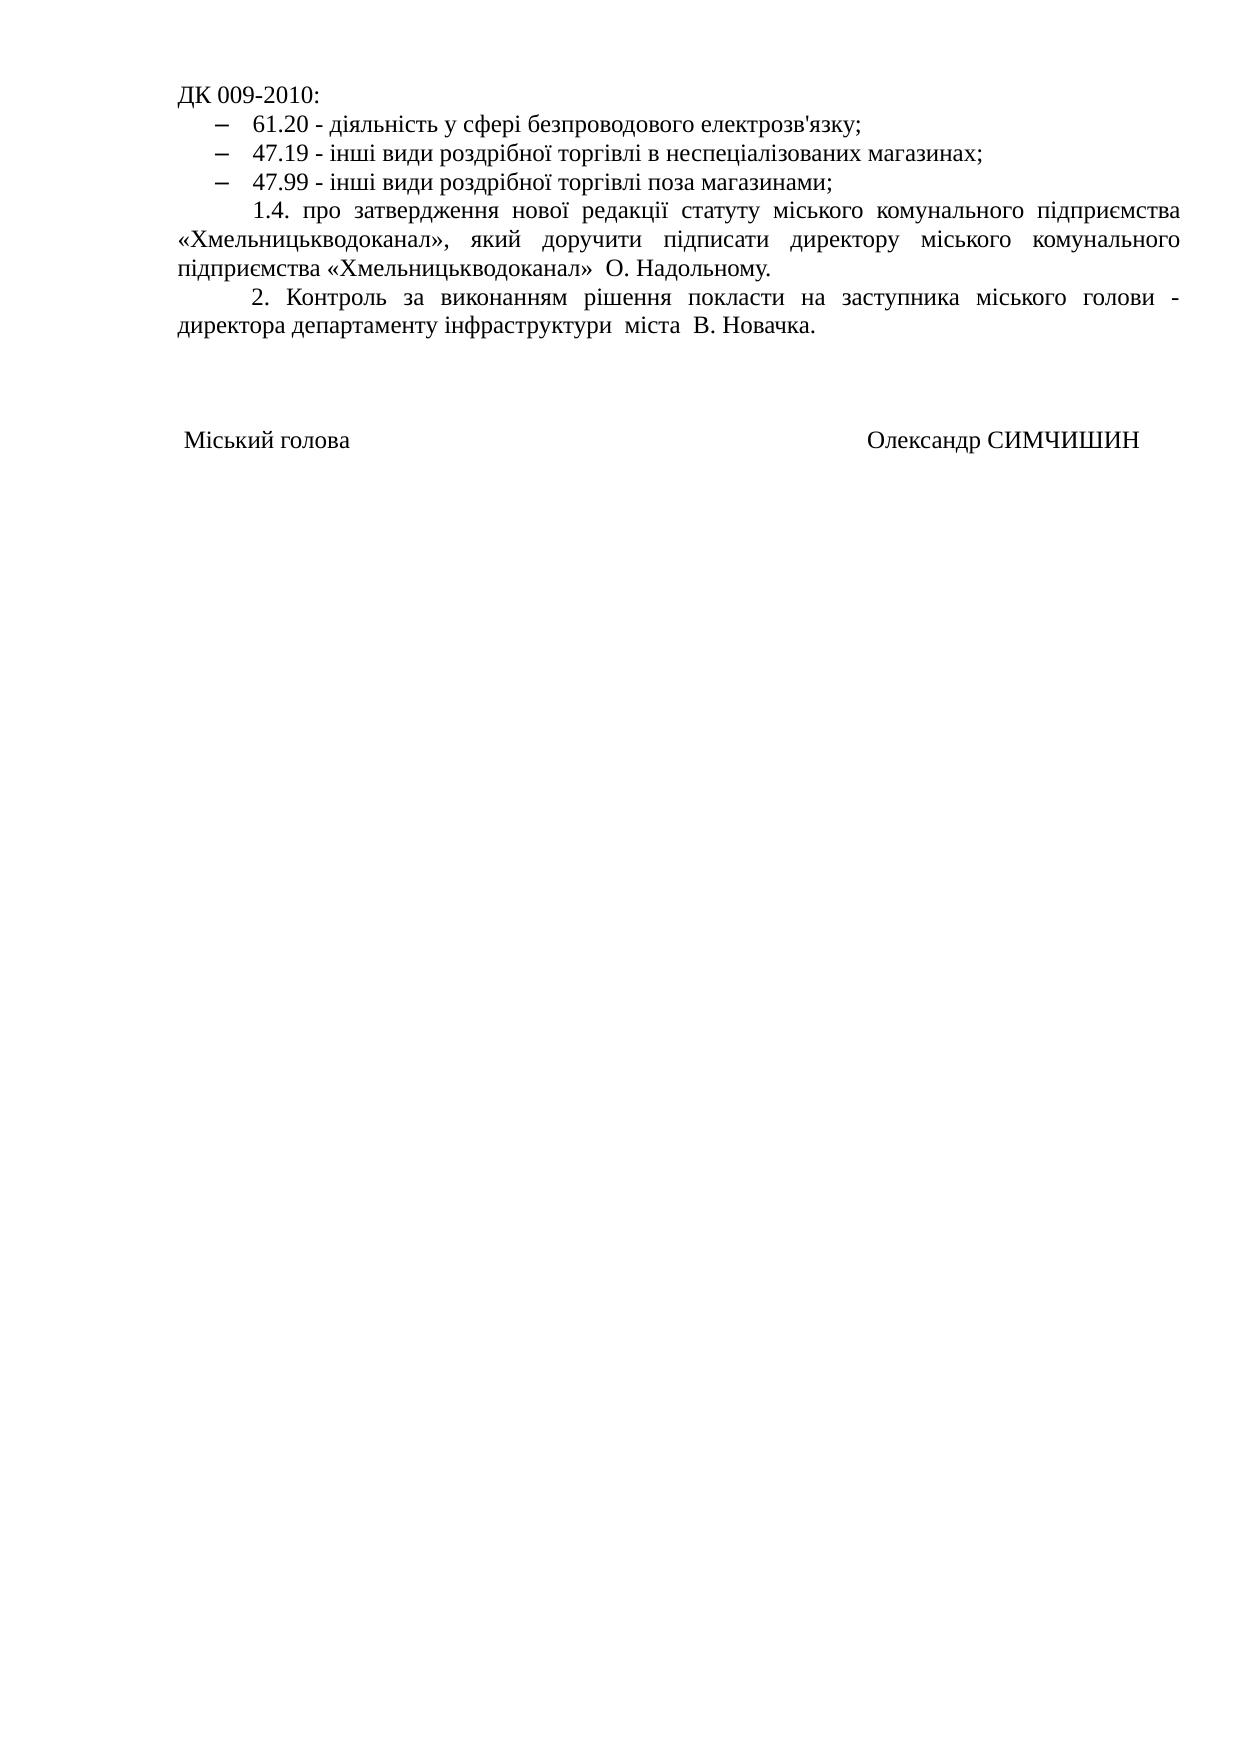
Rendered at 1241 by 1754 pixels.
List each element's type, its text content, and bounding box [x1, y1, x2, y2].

list 47.19 - інші види роздрібної торгівлі в неспеціалізованих магазинах; [215, 138, 1181, 167]
list 61.20 - діяльність у сфері безпроводового електрозв'язку; [215, 109, 1181, 138]
text 2. Контроль за виконанням рішення покласти на заступника міського голови - директора департаменту інфраструктури міста В. Новачка. [177, 282, 1181, 339]
list 47.99 - інші види роздрібної торгівлі поза магазинами; [215, 167, 1181, 196]
text 1.4. про затвердження нової редакції статуту міського комунального підприємства «Хмельницькводоканал», який доручити підписати директору міського комунального підприємства «Хмельницькводоканал» О. Надольному. [177, 196, 1181, 282]
text ДК 009-2010: [177, 81, 1181, 109]
text Міський голова Олександр СИМЧИШИН [177, 426, 1181, 454]
